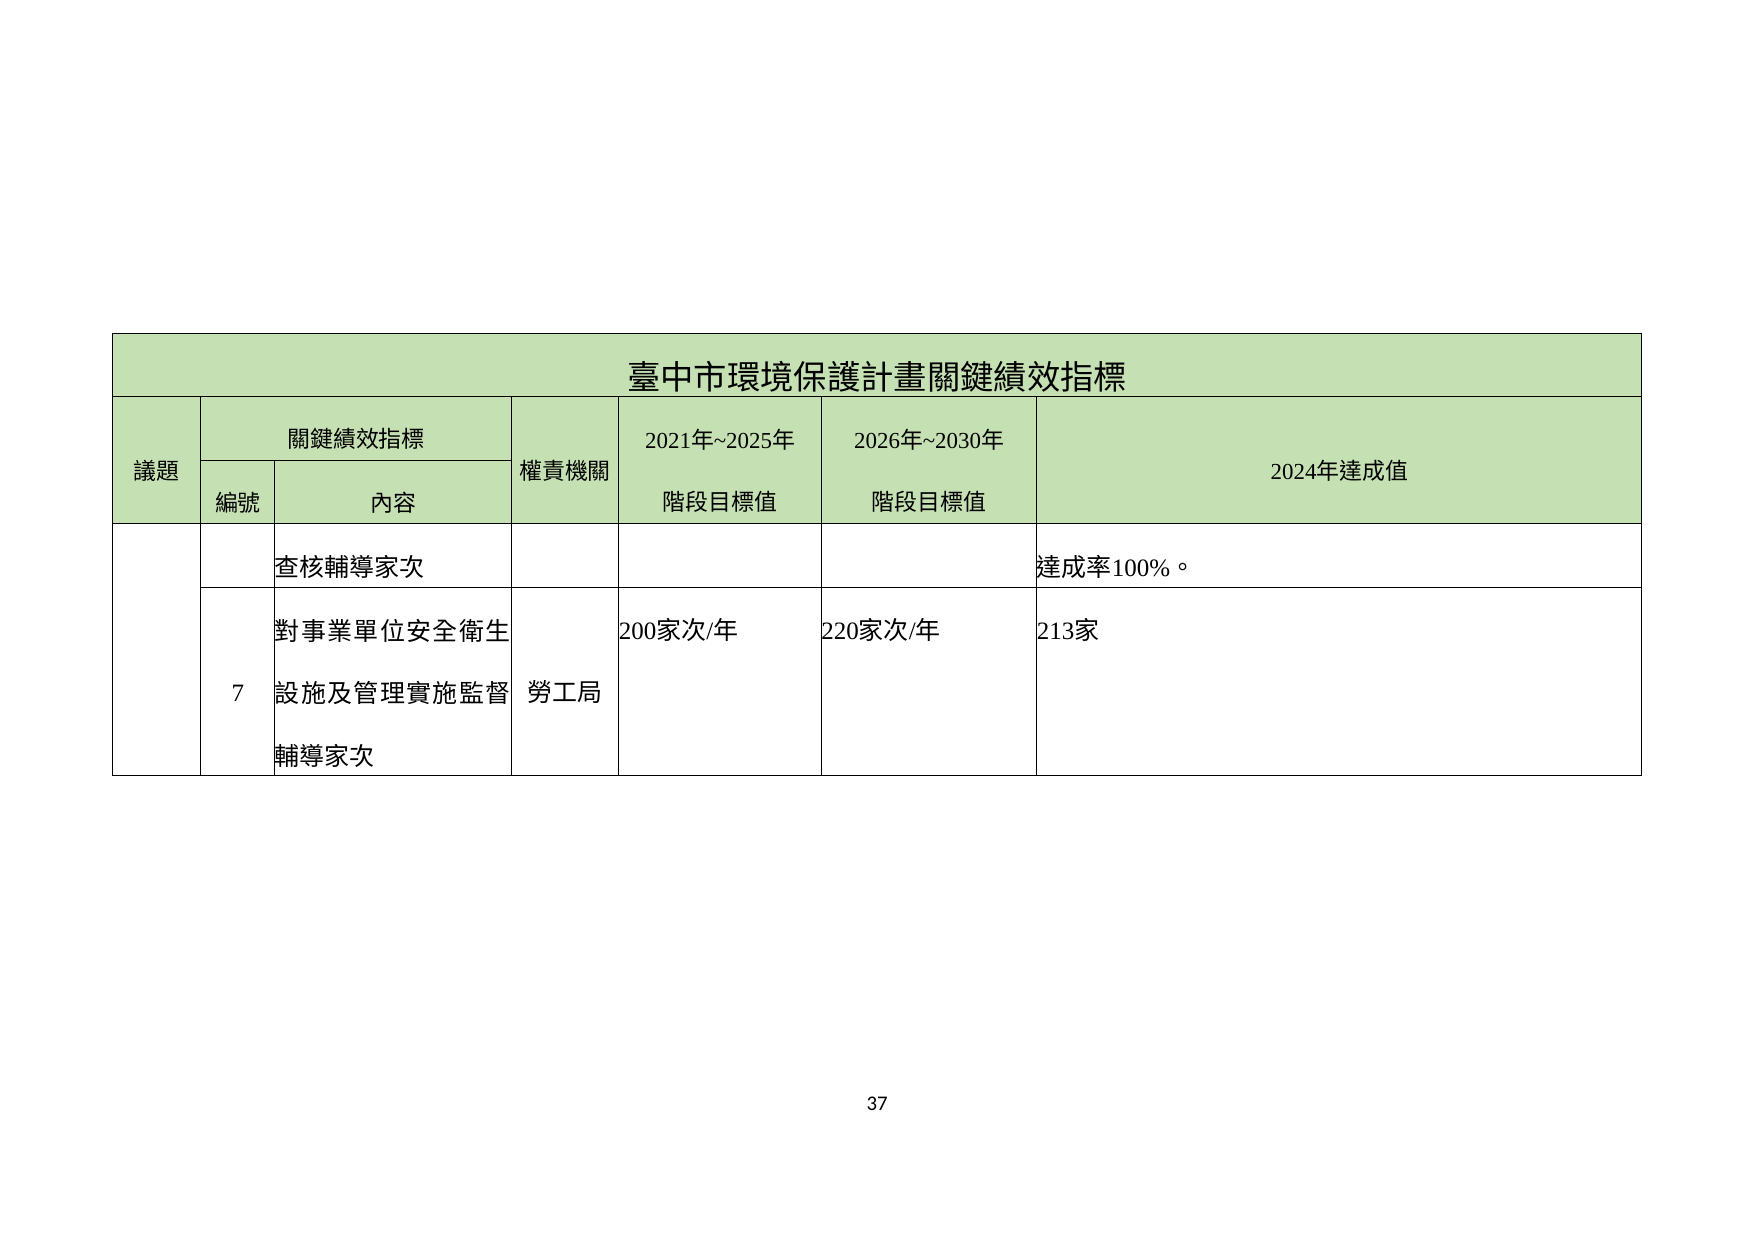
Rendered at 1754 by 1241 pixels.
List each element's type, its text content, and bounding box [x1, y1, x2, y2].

table_cell 關鍵績效指標 [201, 397, 511, 460]
table_cell 勞工局 [512, 588, 618, 775]
table_cell 7 [201, 588, 274, 775]
table_cell 200家次/年 [619, 588, 821, 775]
table_cell 權責機關 [512, 397, 618, 523]
table_header 臺中市環境保護計畫關鍵績效指標 [113, 334, 1641, 396]
table_cell [201, 524, 274, 587]
table_cell 議題 [113, 397, 200, 523]
table_cell 220家次/年 [822, 588, 1036, 775]
table_cell 2024年達成值 [1037, 397, 1641, 523]
table_cell [512, 524, 618, 587]
table_cell 達成率100%。 [1037, 524, 1641, 587]
table_cell 對事業單位安全衛生設施及管理實施監督輔導家次 [275, 588, 511, 775]
table_cell [822, 524, 1036, 587]
table_cell 編號 [201, 461, 274, 523]
table_cell [619, 524, 821, 587]
table_cell 213家 [1037, 588, 1641, 775]
table_cell 查核輔導家次 [275, 524, 511, 587]
table_cell 2026年~2030年 階段目標值 [822, 397, 1036, 523]
table_cell 2021年~2025年 階段目標值 [619, 397, 821, 523]
table_cell [113, 524, 200, 775]
table_cell 內容 [275, 461, 511, 523]
